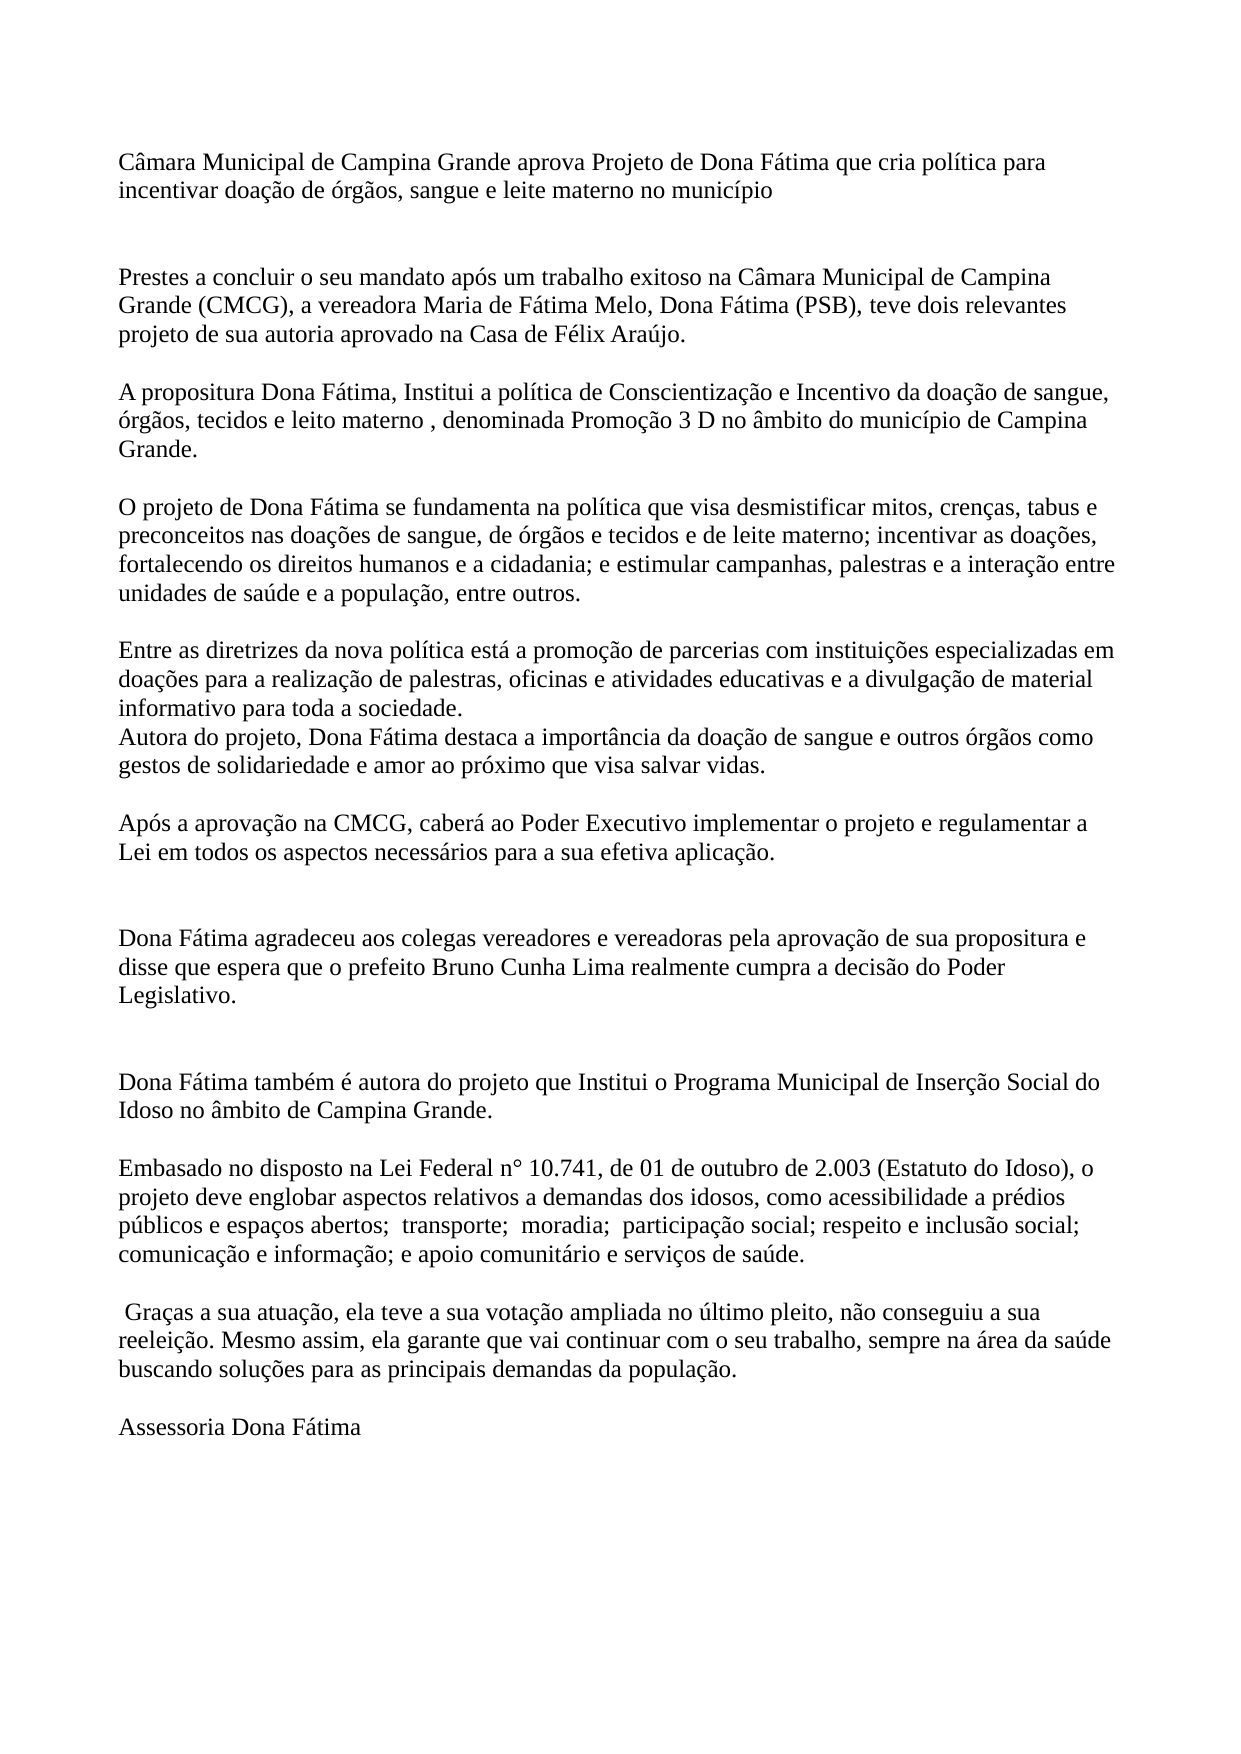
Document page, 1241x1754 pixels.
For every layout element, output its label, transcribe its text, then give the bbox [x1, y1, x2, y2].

text Câmara Municipal de Campina Grande aprova Projeto de Dona Fátima que cria política para incentivar doação de órgãos, sangue e leite materno no município [118, 147, 1122, 204]
text Dona Fátima agradeceu aos colegas vereadores e vereadoras pela aprovação de sua propositura e disse que espera que o prefeito Bruno Cunha Lima realmente cumpra a decisão do Poder Legislativo. [118, 923, 1122, 1009]
text Assessoria Dona Fátima [118, 1412, 1122, 1441]
text A propositura Dona Fátima, Institui a política de Conscientização e Incentivo da doação de sangue, órgãos, tecidos e leito materno , denominada Promoção 3 D no âmbito do município de Campina Grande. [118, 377, 1122, 463]
text Embasado no disposto na Lei Federal n° 10.741, de 01 de outubro de 2.003 (Estatuto do Idoso), o projeto deve englobar aspectos relativos a demandas dos idosos, como acessibilidade a prédios públicos e espaços abertos; transporte; moradia; participação social; respeito e inclusão social; comunicação e informação; e apoio comunitário e serviços de saúde. [118, 1153, 1122, 1268]
text Prestes a concluir o seu mandato após um trabalho exitoso na Câmara Municipal de Campina Grande (CMCG), a vereadora Maria de Fátima Melo, Dona Fátima (PSB), teve dois relevantes projeto de sua autoria aprovado na Casa de Félix Araújo. [118, 262, 1122, 348]
text Entre as diretrizes da nova política está a promoção de parcerias com instituições especializadas em doações para a realização de palestras, oficinas e atividades educativas e a divulgação de material informativo para toda a sociedade. [118, 636, 1122, 722]
text Dona Fátima também é autora do projeto que Institui o Programa Municipal de Inserção Social do Idoso no âmbito de Campina Grande. [118, 1067, 1122, 1124]
text Autora do projeto, Dona Fátima destaca a importância da doação de sangue e outros órgãos como gestos de solidariedade e amor ao próximo que visa salvar vidas. [118, 722, 1122, 779]
text Graças a sua atuação, ela teve a sua votação ampliada no último pleito, não conseguiu a sua reeleição. Mesmo assim, ela garante que vai continuar com o seu trabalho, sempre na área da saúde buscando soluções para as principais demandas da população. [118, 1297, 1122, 1383]
text Após a aprovação na CMCG, caberá ao Poder Executivo implementar o projeto e regulamentar a Lei em todos os aspectos necessários para a sua efetiva aplicação. [118, 808, 1122, 866]
text O projeto de Dona Fátima se fundamenta na política que visa desmistificar mitos, crenças, tabus e preconceitos nas doações de sangue, de órgãos e tecidos e de leite materno; incentivar as doações, fortalecendo os direitos humanos e a cidadania; e estimular campanhas, palestras e a interação entre unidades de saúde e a população, entre outros. [118, 492, 1122, 607]
